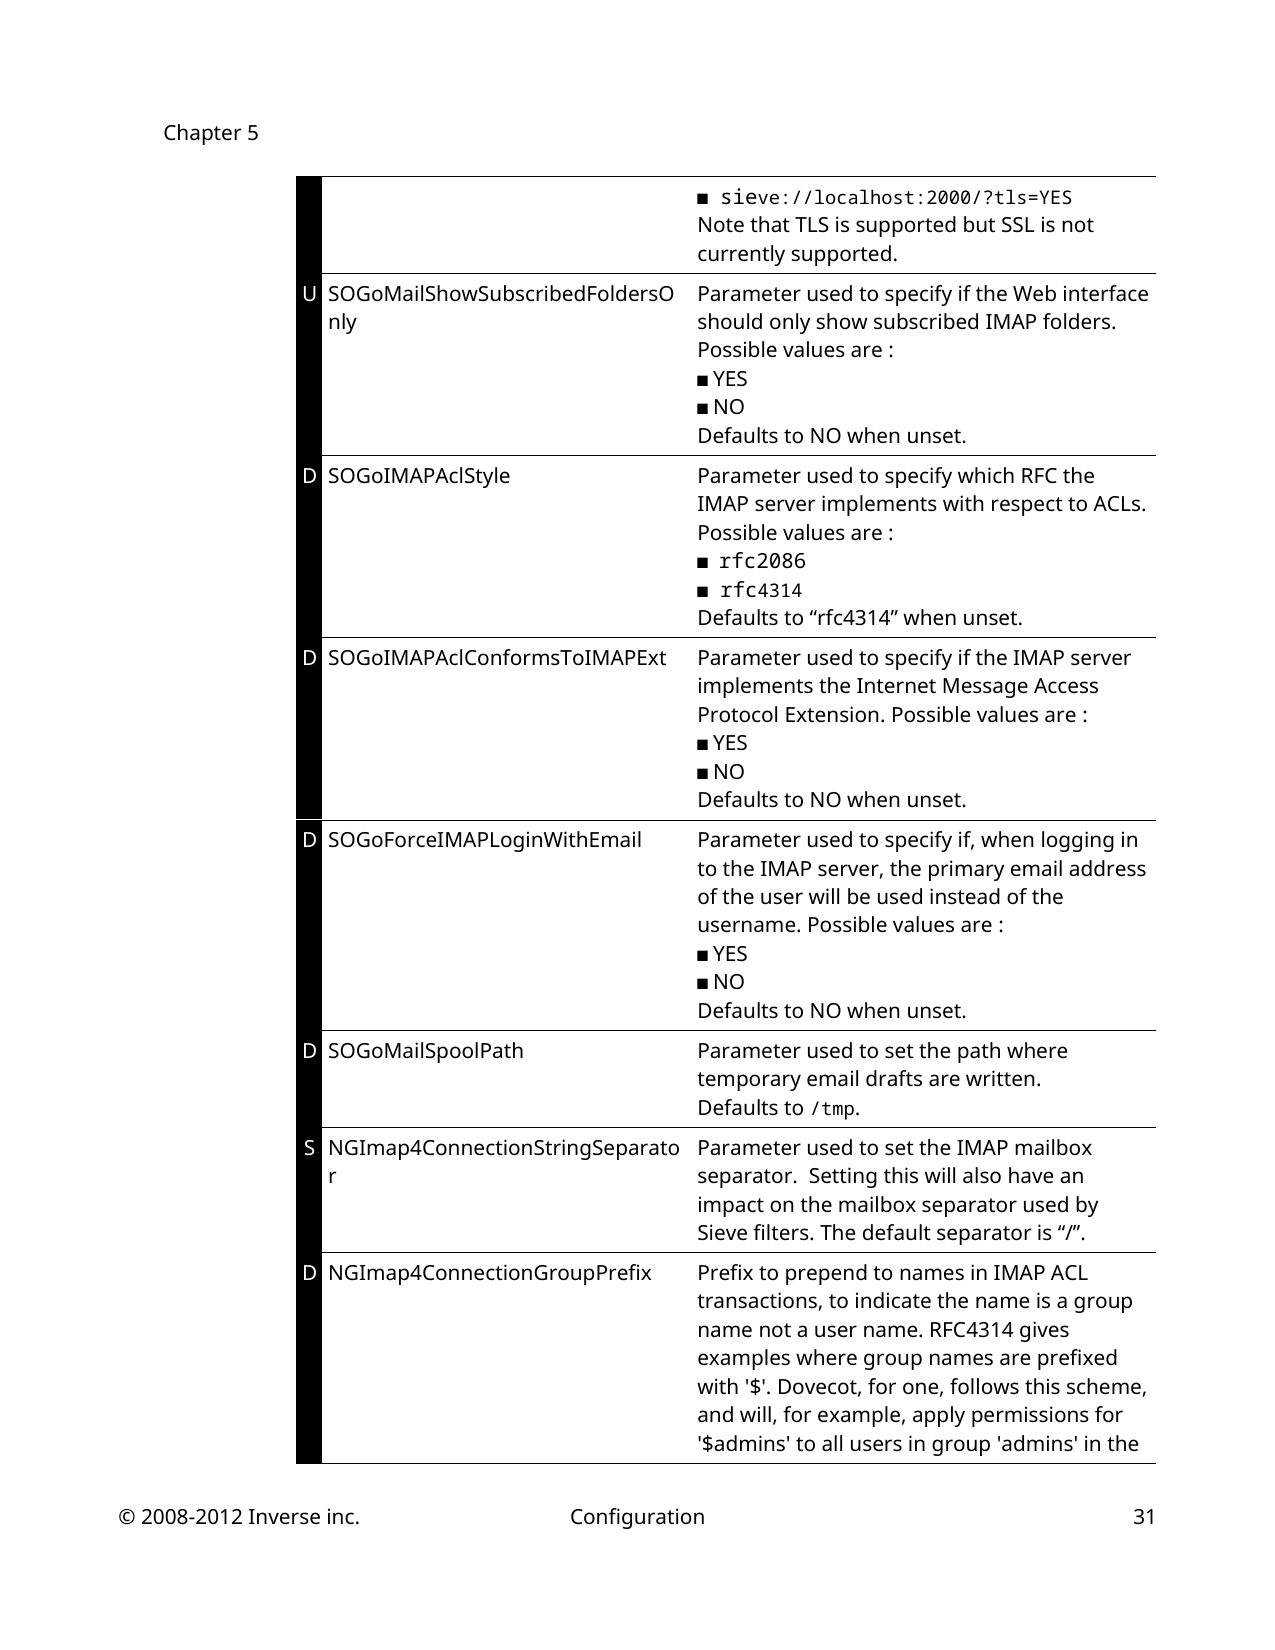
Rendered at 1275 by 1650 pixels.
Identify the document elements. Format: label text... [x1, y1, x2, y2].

table_cell SOGoMailSpoolPath [322, 1031, 691, 1127]
table_cell SOGoIMAPAclStyle [322, 456, 691, 637]
table_cell NGImap4ConnectionGroupPrefix [322, 1253, 691, 1463]
table_cell NGImap4ConnectionStringSeparator [322, 1128, 691, 1252]
table_cell D [296, 821, 322, 1030]
table_cell U [296, 274, 322, 455]
table_cell Parameter used to set the IMAP mailbox separator. Setting this will also have an impact on the mailbox separator used by Sieve filters. The default separator is “/”. [691, 1128, 1156, 1252]
table_cell D [296, 638, 322, 819]
table_cell Parameter used to specify if the Web interface should only show subscribed IMAP folders. Possible values are : YES NO Defaults to NO when unset. [691, 274, 1156, 455]
table_cell Parameter used to specify which RFC the IMAP server implements with respect to ACLs. Possible values are : rfc2086 rfc4314 Defaults to “rfc4314” when unset. [691, 456, 1156, 637]
table_cell [296, 177, 322, 273]
table_cell SOGoMailShowSubscribedFoldersOnly [322, 274, 691, 455]
table_cell D [296, 456, 322, 637]
table_cell Parameter used to specify if the IMAP server implements the Internet Message Access Protocol Extension. Possible values are : YES NO Defaults to NO when unset. [691, 638, 1156, 819]
table_cell SOGoForceIMAPLoginWithEmail [322, 821, 691, 1030]
table_cell Parameter used to specify if, when logging in to the IMAP server, the primary email address of the user will be used instead of the username. Possible values are : YES NO Defaults to NO when unset. [691, 821, 1156, 1030]
table_cell Parameter used to set the DNS name or IP address of the Sieve (managesieve) server used by SOGo. You must use an URL such as: sieve://localhost sieve://localhost:2000 sieve://localhost:2000/?tls=YES Note that TLS is supported but SSL is not currently supported. [691, 177, 1156, 273]
table_cell D [296, 1253, 322, 1463]
table_cell S [296, 1128, 322, 1252]
table_cell [322, 177, 691, 273]
table_cell Parameter used to set the path where temporary email drafts are written. Defaults to /tmp. [691, 1031, 1156, 1127]
table_cell Prefix to prepend to names in IMAP ACL transactions, to indicate the name is a group name not a user name. RFC4314 gives examples where group names are prefixed with '$'. Dovecot, for one, follows this scheme, and will, for example, apply permissions for '$admins' to all users in group 'admins' in the [691, 1253, 1156, 1463]
table_cell D [296, 1031, 322, 1127]
table_cell SOGoIMAPAclConformsToIMAPExt [322, 638, 691, 819]
